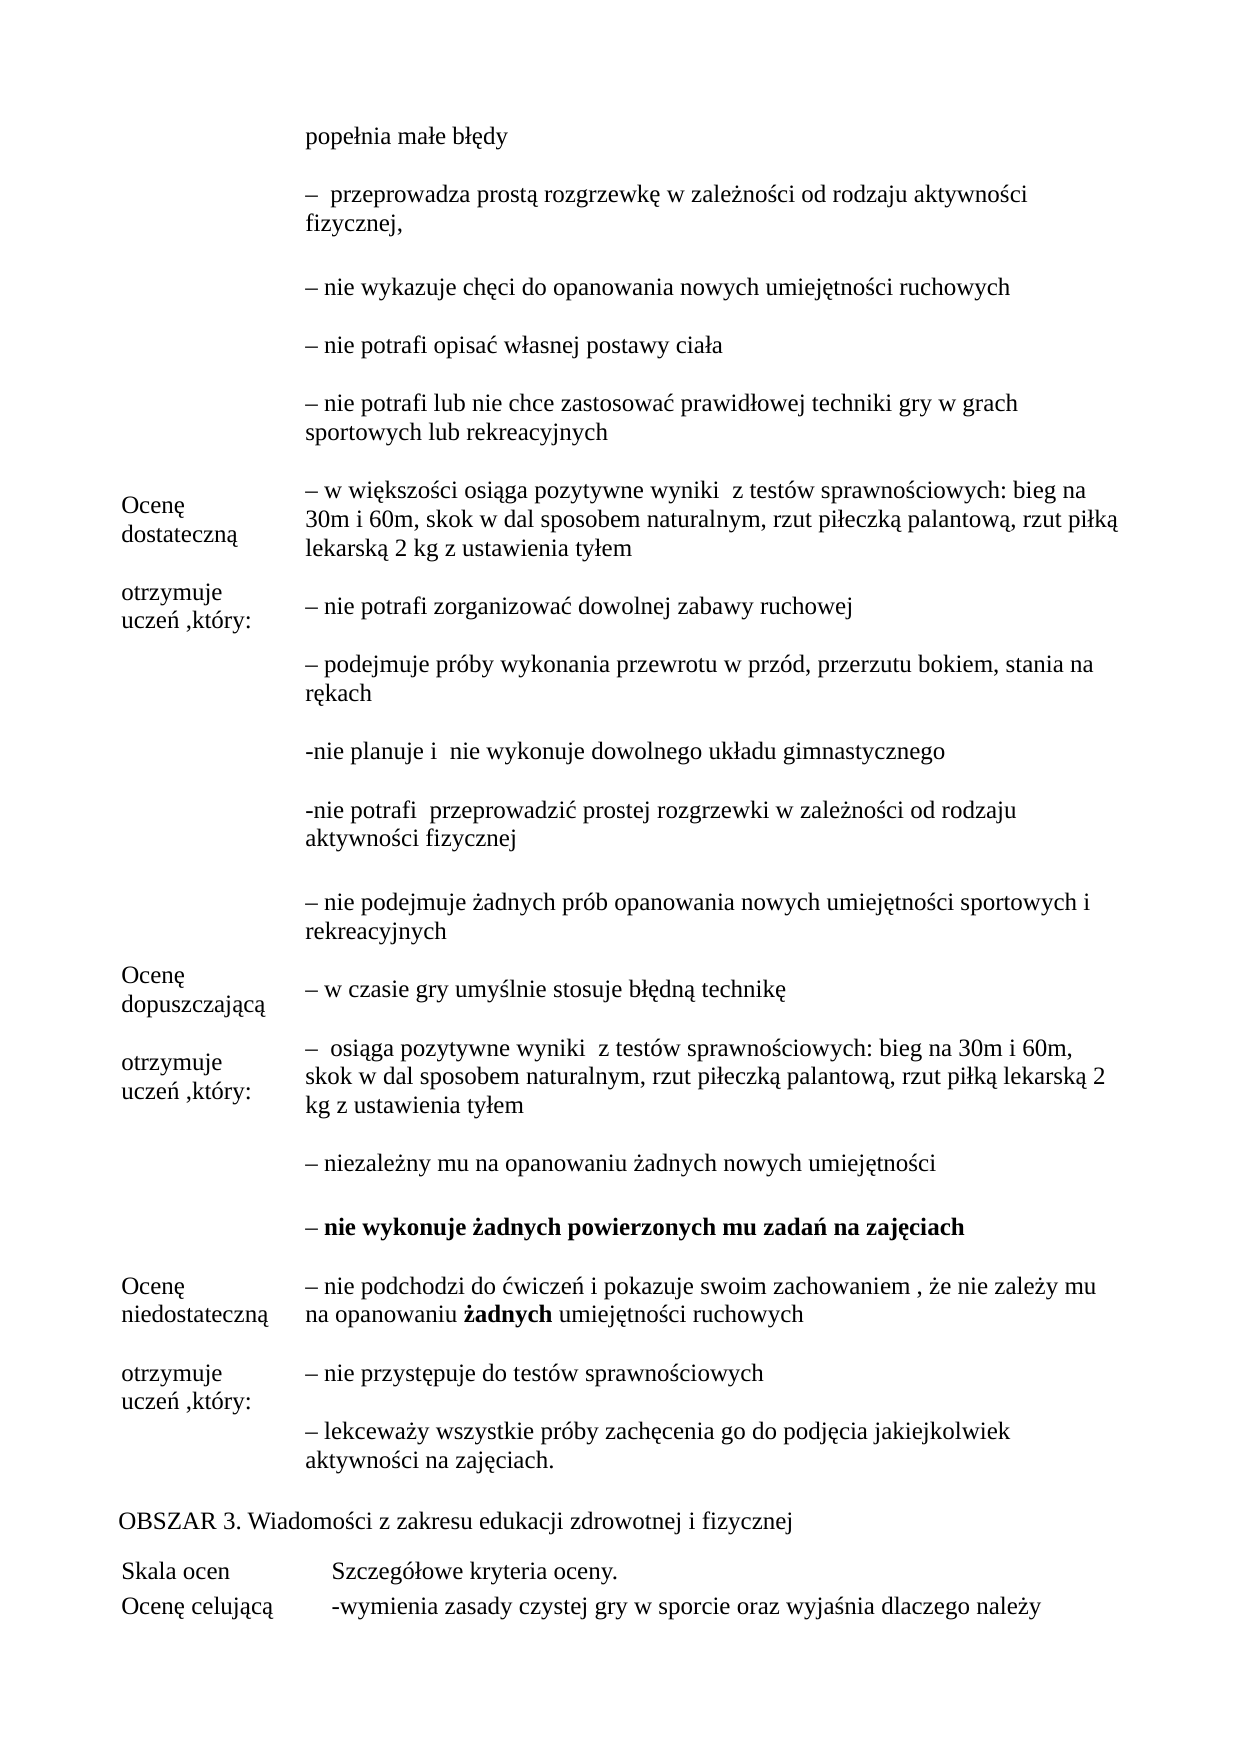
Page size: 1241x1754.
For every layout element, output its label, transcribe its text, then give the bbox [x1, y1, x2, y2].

table_cell [118, 118, 302, 269]
table_cell -wymienia zasady czystej gry w sporcie oraz wyjaśnia dlaczego należy [329, 1588, 1122, 1623]
table_cell Ocenę niedostateczną otrzymuje uczeń ,który: [118, 1210, 302, 1506]
table_cell – nie wykazuje chęci do opanowania nowych umiejętności ruchowych – nie potrafi opisać własnej postawy ciała – nie potrafi lub nie chce zastosować prawidłowej techniki gry w grach sportowych lub rekreacyjnych – w większości osiąga pozytywne wyniki z testów sprawnościowych: bieg na 30m i 60m, skok w dal sposobem naturalnym, rzut piłeczką palantową, rzut piłką lekarską 2 kg z ustawienia tyłem – nie potrafi zorganizować dowolnej zabawy ruchowej – podejmuje próby wykonania przewrotu w przód, przerzutu bokiem, stania na rękach -nie planuje i nie wykonuje dowolnego układu gimnastycznego -nie potrafi przeprowadzić prostej rozgrzewki w zależności od rodzaju aktywności fizycznej [302, 269, 1122, 884]
table_cell Ocenę dopuszczającą otrzymuje uczeń ,który: [118, 885, 302, 1209]
table_header Szczegółowe kryteria oceny. [329, 1554, 1122, 1588]
table_cell Ocenę dostateczną otrzymuje uczeń ,który: [118, 269, 302, 884]
table_cell popełnia małe błędy – przeprowadza prostą rozgrzewkę w zależności od rodzaju aktywności fizycznej, [302, 118, 1122, 269]
table_cell – nie podejmuje żadnych prób opanowania nowych umiejętności sportowych i rekreacyjnych – w czasie gry umyślnie stosuje błędną technikę – osiąga pozytywne wyniki z testów sprawnościowych: bieg na 30m i 60m, skok w dal sposobem naturalnym, rzut piłeczką palantową, rzut piłką lekarską 2 kg z ustawienia tyłem – niezależny mu na opanowaniu żadnych nowych umiejętności [302, 885, 1122, 1209]
text OBSZAR 3. Wiadomości z zakresu edukacji zdrowotnej i fizycznej [118, 1506, 1122, 1534]
table_cell Ocenę celującą [118, 1588, 328, 1623]
table_header Skala ocen [118, 1554, 328, 1588]
table_cell – nie wykonuje żadnych powierzonych mu zadań na zajęciach – nie podchodzi do ćwiczeń i pokazuje swoim zachowaniem , że nie zależy mu na opanowaniu żadnych umiejętności ruchowych – nie przystępuje do testów sprawnościowych – lekceważy wszystkie próby zachęcenia go do podjęcia jakiejkolwiek aktywności na zajęciach. [302, 1210, 1122, 1506]
